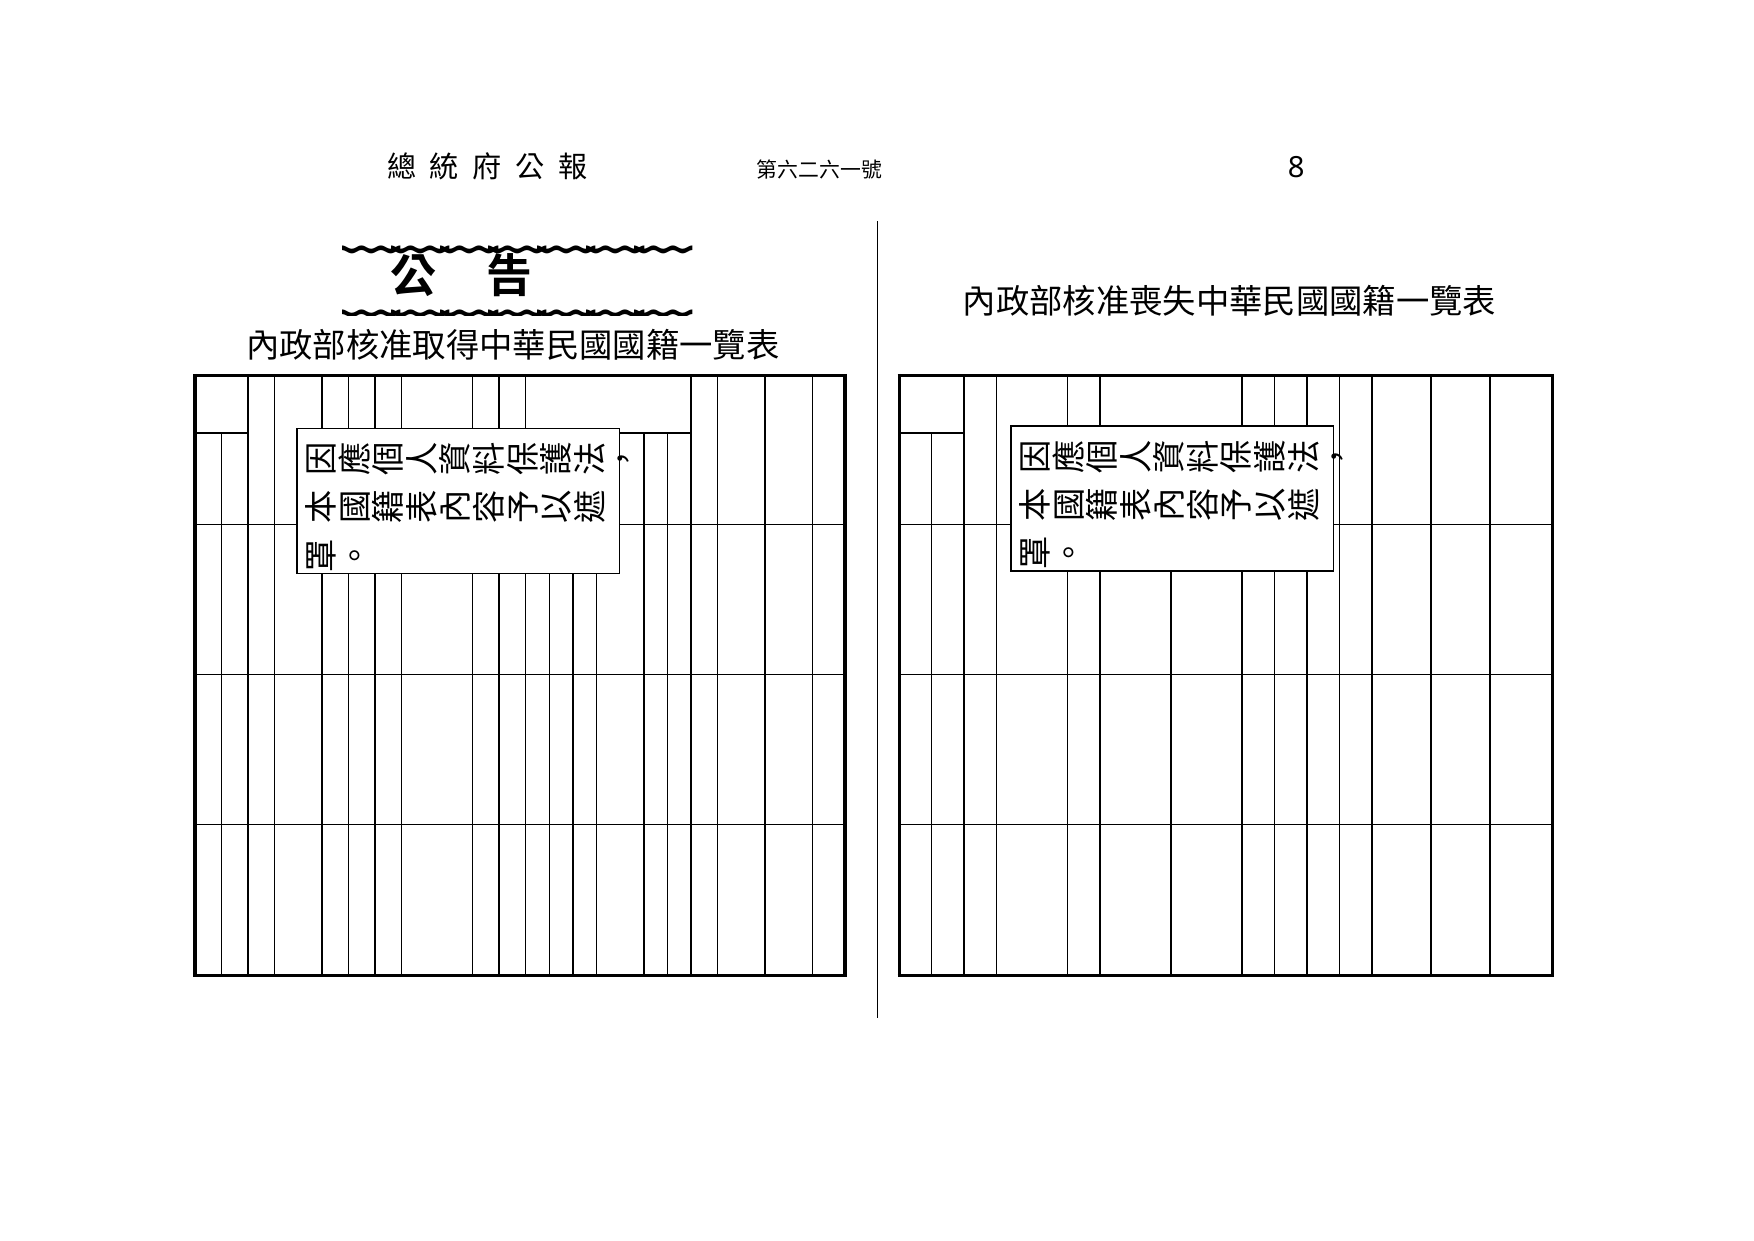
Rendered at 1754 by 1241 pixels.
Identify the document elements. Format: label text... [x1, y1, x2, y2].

table_cell [1068, 572, 1099, 674]
table_cell [932, 525, 963, 674]
table_cell [500, 675, 525, 824]
table_header [997, 377, 1067, 524]
table_cell [425, 574, 449, 674]
table_cell [766, 675, 789, 824]
table_cell [349, 825, 374, 974]
table_cell [718, 825, 741, 974]
table_cell [1172, 675, 1194, 824]
table_header [249, 377, 274, 524]
table_header [692, 377, 717, 524]
table_cell [1195, 572, 1218, 674]
table_cell [1044, 675, 1067, 824]
table_cell [526, 574, 549, 674]
table_cell [1243, 675, 1274, 824]
table_cell [597, 675, 620, 824]
table_cell [1461, 675, 1489, 824]
table_cell [449, 825, 472, 974]
table_cell [597, 574, 620, 674]
table_cell [1020, 572, 1044, 674]
table_cell [997, 525, 1020, 674]
table_header [1373, 377, 1430, 524]
table_cell [692, 825, 717, 974]
table_cell [668, 825, 690, 974]
table_cell [500, 574, 525, 674]
table_header [1432, 377, 1489, 524]
table_cell [425, 675, 449, 824]
table_cell [620, 825, 643, 974]
table_cell [1243, 572, 1274, 674]
table_cell [645, 434, 667, 524]
table_cell [1340, 675, 1371, 824]
table_cell [1373, 825, 1401, 974]
table_cell [1101, 572, 1123, 674]
table_cell [997, 825, 1020, 974]
table_cell [376, 825, 401, 974]
table_cell [668, 434, 690, 524]
table_cell [1275, 825, 1306, 974]
table_cell [741, 825, 764, 974]
table_cell [574, 825, 596, 974]
table_cell [249, 675, 274, 824]
table_header [473, 377, 498, 428]
table_cell [620, 675, 643, 824]
table_cell [1308, 825, 1339, 974]
table_cell [425, 825, 449, 974]
table_cell [1461, 525, 1489, 674]
table_cell [1340, 825, 1371, 974]
table_cell [1101, 825, 1123, 974]
table_cell [222, 434, 247, 524]
table_cell [1373, 675, 1401, 824]
table_cell [813, 825, 843, 974]
table_cell [813, 675, 843, 824]
table_cell [402, 825, 425, 974]
table_cell [1275, 675, 1306, 824]
table_cell [789, 525, 812, 674]
table_cell [1491, 675, 1520, 824]
table_cell [1101, 675, 1123, 824]
table_cell [249, 825, 274, 974]
table_cell [249, 525, 274, 674]
table_cell [402, 675, 425, 824]
table_header [402, 377, 472, 428]
table_cell [500, 825, 525, 974]
table_cell [1124, 675, 1147, 824]
table_header [1340, 377, 1371, 524]
table_cell [766, 825, 789, 974]
table_cell [197, 675, 221, 824]
table_cell [901, 525, 931, 674]
table_cell [932, 675, 963, 824]
table_header [349, 377, 374, 428]
table_cell [932, 434, 963, 524]
table_cell [1172, 825, 1194, 974]
table_cell [620, 434, 643, 524]
table_cell [298, 825, 321, 974]
table_header [1243, 377, 1274, 425]
table_header [1491, 377, 1551, 524]
table_cell [1520, 675, 1551, 824]
text 內政部核准喪失中華民國國籍一覽表 [899, 222, 1559, 336]
table_cell [1520, 525, 1551, 674]
table_cell [197, 825, 221, 974]
table_cell [449, 675, 472, 824]
table_cell [526, 825, 549, 974]
table_cell [997, 675, 1020, 824]
table_cell [1068, 825, 1099, 974]
table_cell [349, 574, 374, 674]
table_cell [741, 525, 764, 674]
table_cell [1401, 525, 1430, 674]
table_cell [1195, 825, 1218, 974]
table_cell [275, 675, 298, 824]
table_cell [1172, 572, 1194, 674]
table_cell [692, 525, 717, 674]
table_cell [550, 825, 572, 974]
table_cell [550, 675, 572, 824]
table_cell [901, 825, 931, 974]
table_cell [197, 434, 221, 524]
table_cell [1218, 825, 1241, 974]
table_cell [473, 574, 498, 674]
table_cell [298, 574, 321, 674]
table_cell [222, 675, 247, 824]
table_cell [550, 574, 572, 674]
table_cell [1147, 675, 1170, 824]
table_cell [1461, 825, 1489, 974]
table_cell [275, 525, 298, 674]
text 內政部核准取得中華民國國籍一覽表 [195, 328, 855, 365]
table_cell [789, 675, 812, 824]
table_cell [645, 675, 667, 824]
table_cell [901, 434, 931, 524]
table_cell [1218, 572, 1241, 674]
table_cell [298, 675, 321, 824]
table_cell [222, 525, 247, 674]
table_cell [402, 574, 425, 674]
table_cell [1243, 825, 1274, 974]
table_cell [222, 825, 247, 974]
table_cell [192, 249, 340, 301]
table_cell [718, 675, 741, 824]
table_cell [376, 675, 401, 824]
table_cell [1432, 825, 1461, 974]
table_header [500, 377, 525, 428]
table_cell [1308, 675, 1339, 824]
table_header [718, 377, 764, 524]
table_cell [813, 525, 843, 674]
table_cell [1275, 572, 1306, 674]
table_cell [449, 574, 472, 674]
table_cell [349, 675, 374, 824]
table_header [1275, 377, 1306, 425]
table_cell [1124, 825, 1147, 974]
table_header [901, 377, 963, 432]
table_header [526, 377, 690, 432]
table_cell [1218, 675, 1241, 824]
table_cell [718, 525, 741, 674]
table_cell [574, 675, 596, 824]
table_cell [1124, 572, 1147, 674]
table_header [197, 377, 247, 432]
table_cell [965, 525, 996, 674]
table_cell [901, 675, 931, 824]
table_cell [192, 301, 340, 319]
table_header [1334, 456, 1339, 524]
table_cell [1340, 525, 1371, 674]
table_header [1068, 377, 1099, 425]
table_cell [376, 574, 401, 674]
table_cell 公告 [340, 249, 852, 301]
table_cell [1520, 825, 1551, 974]
table_cell [620, 525, 643, 674]
table_cell [323, 574, 348, 674]
table_cell [1147, 572, 1170, 674]
table_cell [741, 675, 764, 824]
table_cell [1401, 825, 1430, 974]
table_header [813, 377, 843, 524]
table_cell [1373, 525, 1401, 674]
table_cell [1044, 572, 1067, 674]
table_header [275, 377, 321, 524]
table_cell [965, 675, 996, 824]
table_cell [1432, 525, 1461, 674]
table_cell [1491, 525, 1520, 674]
table_cell [1147, 825, 1170, 974]
table_cell [1020, 825, 1044, 974]
table_cell [197, 525, 221, 674]
table_cell [668, 525, 690, 674]
table_header [766, 377, 812, 524]
table_header [1101, 377, 1241, 425]
table_cell [1195, 675, 1218, 824]
table_cell [473, 825, 498, 974]
table_cell [965, 825, 996, 974]
table_cell ﹏﹏﹏﹏﹏﹏﹏ [340, 301, 852, 319]
table_header [965, 377, 996, 524]
table_cell [526, 675, 549, 824]
table_cell [645, 825, 667, 974]
table_cell [275, 825, 298, 974]
table_header [323, 377, 348, 428]
table_cell [766, 525, 789, 674]
table_cell [323, 675, 348, 824]
table_cell [1401, 675, 1430, 824]
table_cell [473, 675, 498, 824]
table_cell [574, 574, 596, 674]
table_header [192, 224, 340, 249]
table_cell [1068, 675, 1099, 824]
table_cell [1020, 675, 1044, 824]
table_header ﹏﹏﹏﹏﹏﹏﹏ [340, 224, 852, 249]
table_cell [1491, 825, 1520, 974]
table_cell [1044, 825, 1067, 974]
table_cell [597, 825, 620, 974]
table_cell [1308, 525, 1339, 674]
table_header [376, 377, 401, 428]
table_cell [932, 825, 963, 974]
table_header [1308, 377, 1339, 454]
table_cell [789, 825, 812, 974]
table_cell [1432, 675, 1461, 824]
table_cell [645, 525, 667, 674]
table_cell [668, 675, 690, 824]
table_cell [692, 675, 717, 824]
table_cell [323, 825, 348, 974]
